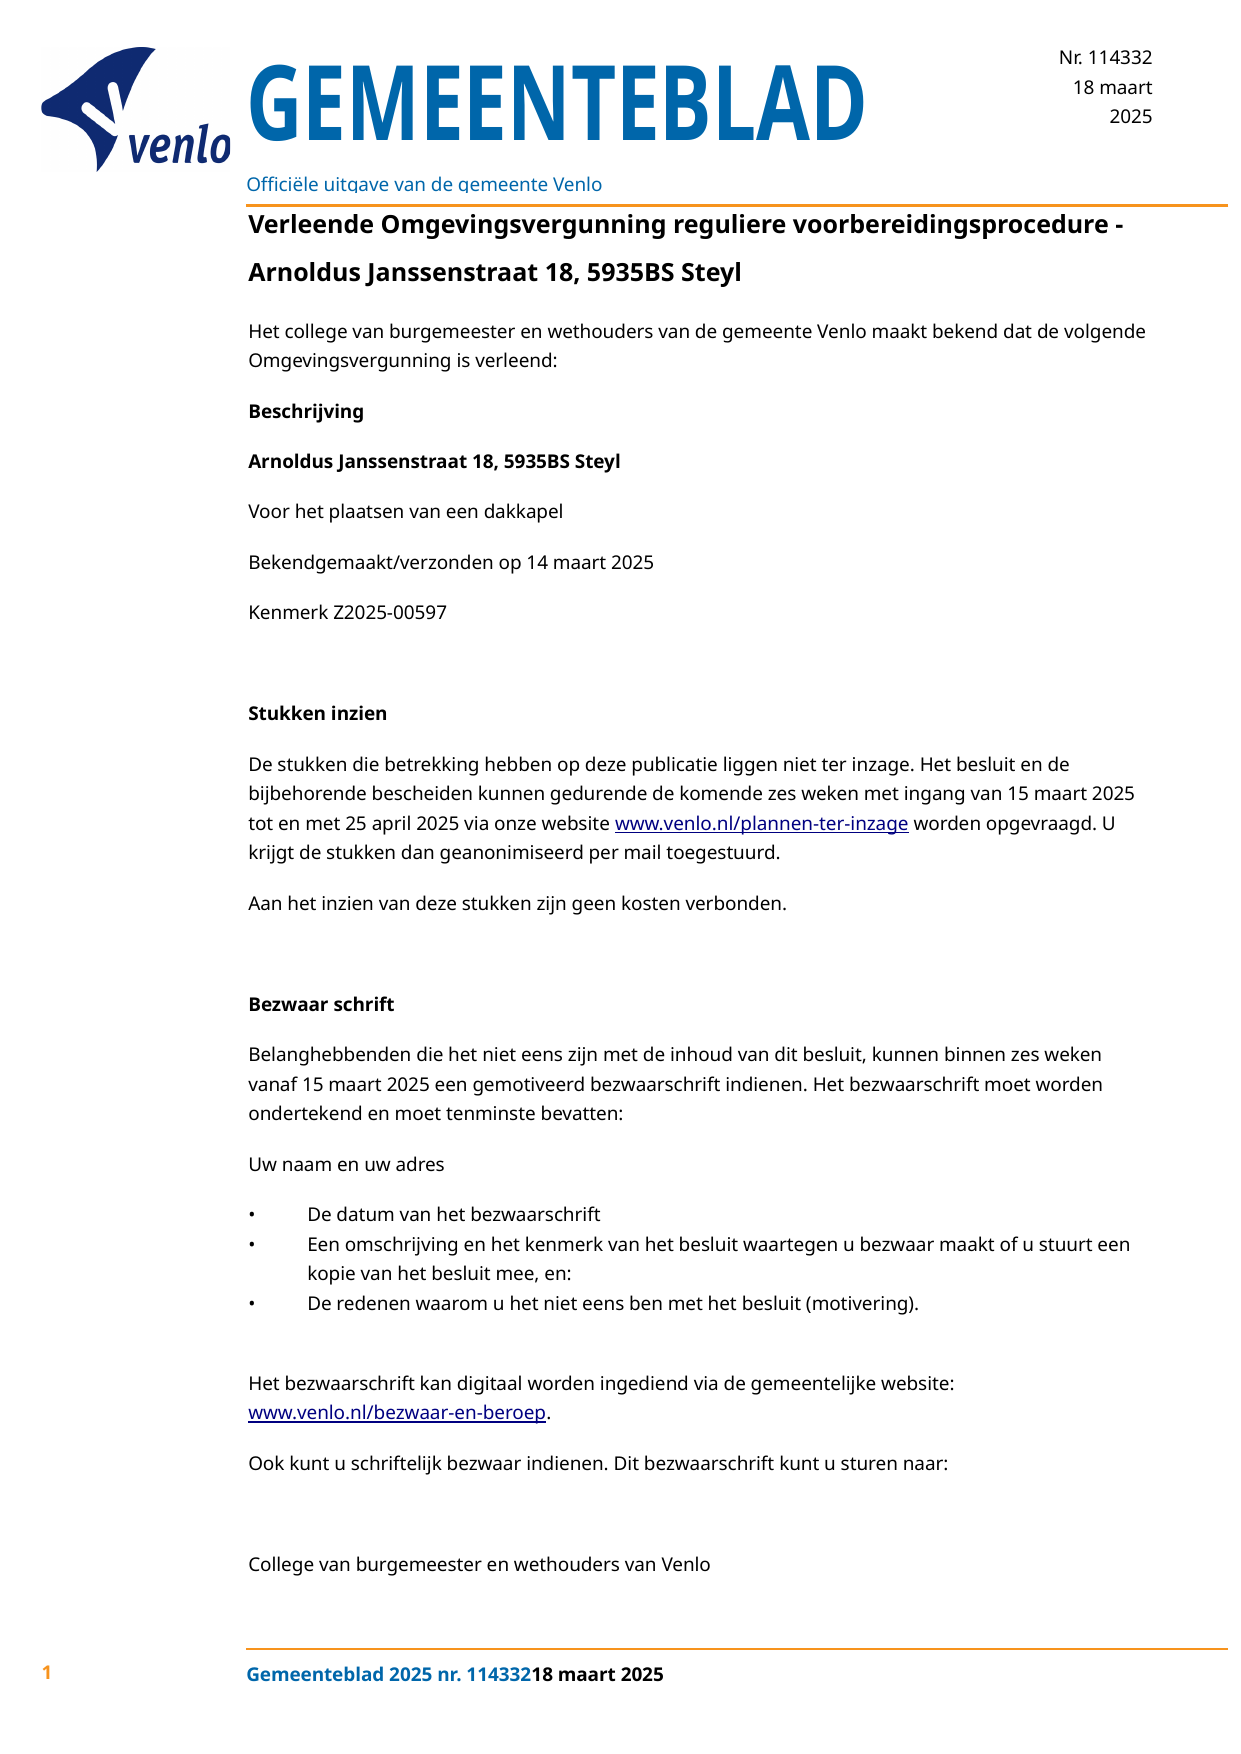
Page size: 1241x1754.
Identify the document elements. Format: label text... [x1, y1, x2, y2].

text De stukken die betrekking hebben op deze publicatie liggen niet ter inzage. Het besluit en de bijbehorende bescheiden kunnen gedurende de komende zes weken met ingang van 15 maart 2025 tot en met 25 april 2025 via onze website www.venlo.nl/plannen-ter-inzage worden opgevraagd. U krijgt de stukken dan geanonimiseerd per mail toegestuurd. [248, 751, 1152, 865]
text Voor het plaatsen van een dakkapel [248, 499, 1152, 524]
text Aan het inzien van deze stukken zijn geen kosten verbonden. [248, 890, 1152, 916]
list De redenen waarom u het niet eens ben met het besluit (motivering). [248, 1290, 1152, 1316]
text Het college van burgemeester en wethouders van de gemeente Venlo maakt bekend dat de volgende Omgevingsvergunning is verleend: [248, 318, 1152, 373]
text Verleende Omgevingsvergunning reguliere voorbereidingsprocedure - Arnoldus Janssenstraat 18, 5935BS Steyl [248, 207, 1152, 288]
text Uw naam en uw adres [248, 1151, 1152, 1177]
text Stukken inzien [248, 700, 1152, 726]
text Bekendgemaakt/verzonden op 14 maart 2025 [248, 549, 1152, 575]
text Beschrijving [248, 398, 1152, 424]
text Belanghebbenden die het niet eens zijn met de inhoud van dit besluit, kunnen binnen zes weken vanaf 15 maart 2025 een gemotiveerd bezwaarschrift indienen. Het bezwaarschrift moet worden ondertekend en moet tenminste bevatten: [248, 1041, 1152, 1126]
text Ook kunt u schriftelijk bezwaar indienen. Dit bezwaarschrift kunt u sturen naar: [248, 1450, 1152, 1476]
text Arnoldus Janssenstraat 18, 5935BS Steyl [248, 448, 1152, 474]
list De datum van het bezwaarschrift [248, 1201, 1152, 1227]
text Bezwaar schrift [248, 991, 1152, 1017]
list Een omschrijving en het kenmerk van het besluit waartegen u bezwaar maakt of u stuurt een kopie van het besluit mee, en: [248, 1231, 1152, 1286]
picture [41, 47, 231, 172]
text College van burgemeester en wethouders van Venlo [248, 1551, 1152, 1577]
text Kenmerk Z2025-00597 [248, 599, 1152, 625]
text Het bezwaarschrift kan digitaal worden ingediend via de gemeentelijke website: www.venlo.nl/bezwaar-en-beroep. [248, 1370, 1152, 1425]
